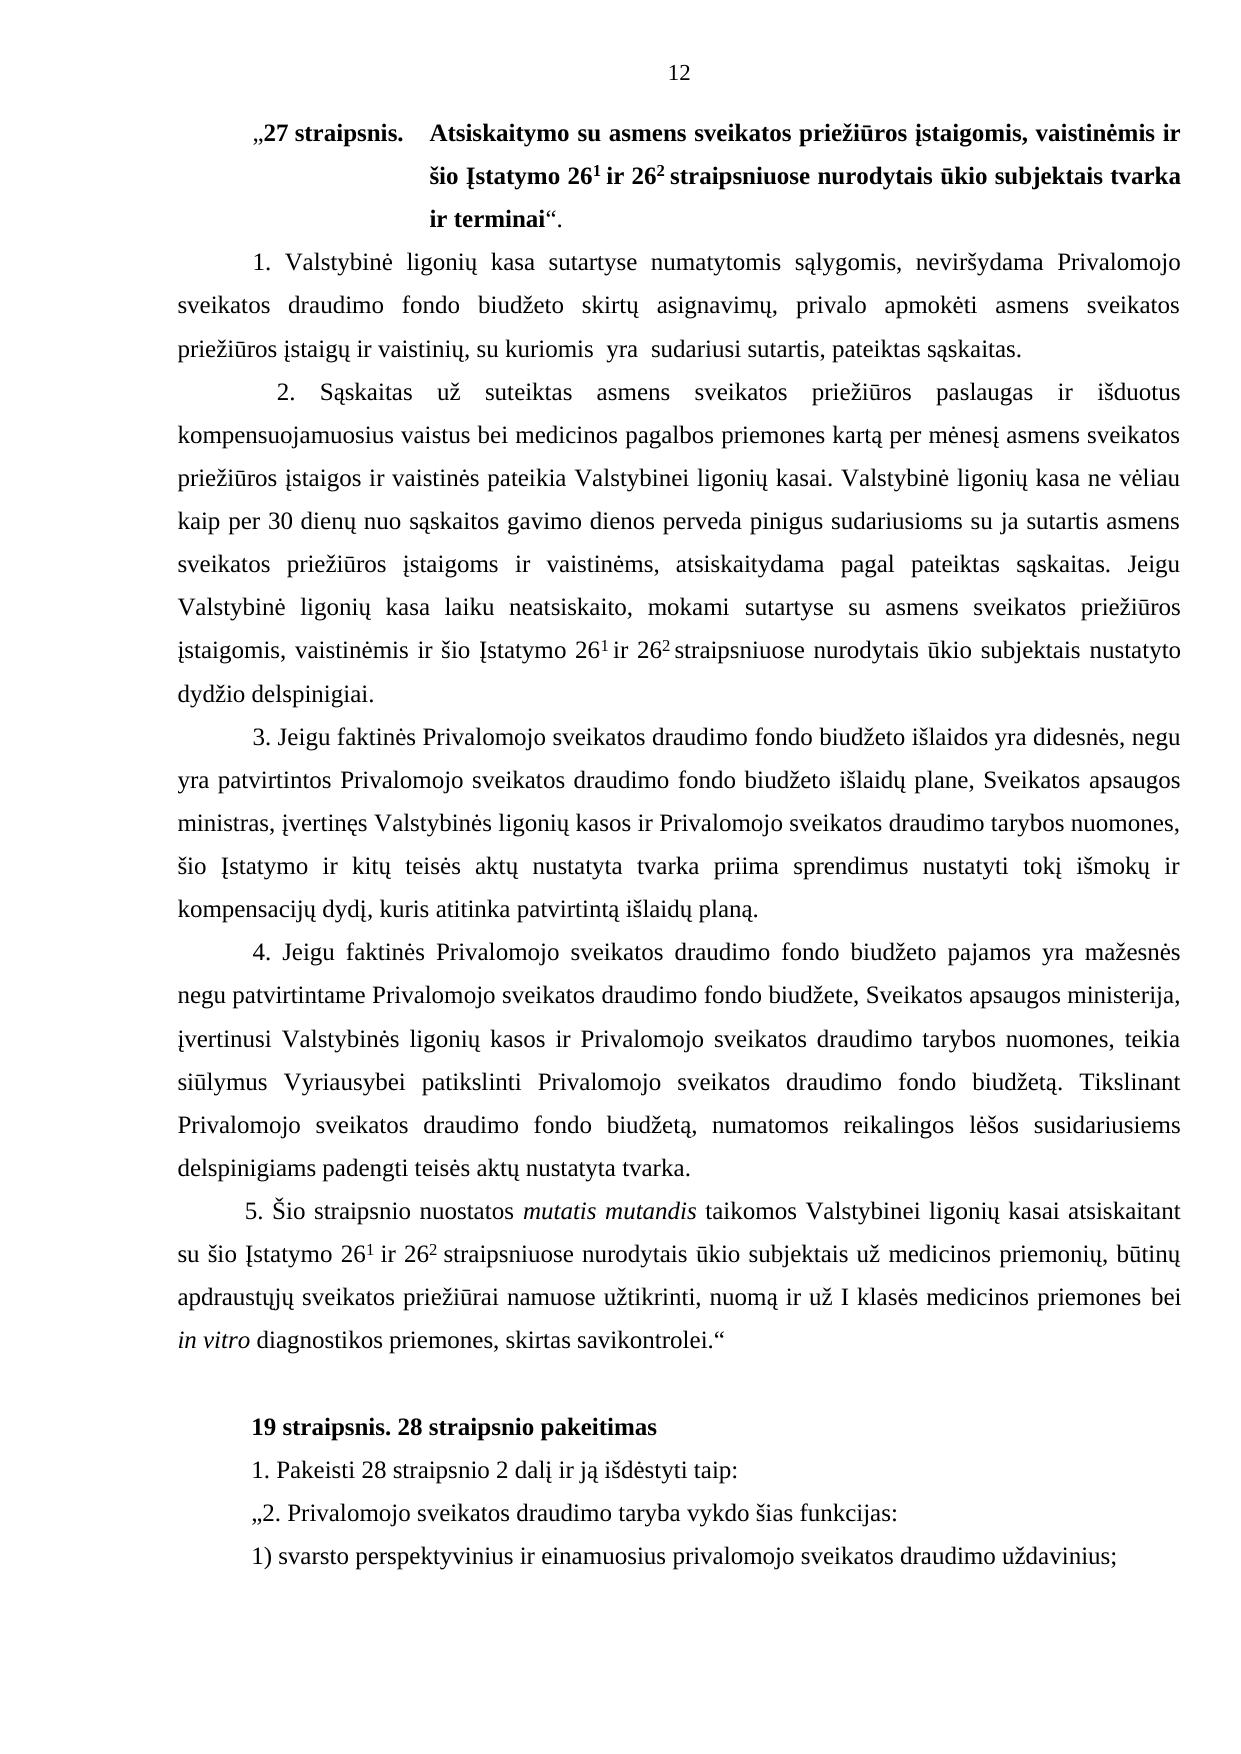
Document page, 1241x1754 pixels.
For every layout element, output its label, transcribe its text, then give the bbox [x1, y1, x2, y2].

text 1. Pakeisti 28 straipsnio 2 dalį ir ją išdėstyti taip: [177, 1455, 1181, 1484]
text 1. Valstybinė ligonių kasa sutartyse numatytomis sąlygomis, neviršydama Privalomojo sveikatos draudimo fondo biudžeto skirtų asignavimų, privalo apmokėti asmens sveikatos priežiūros įstaigų ir vaistinių, su kuriomis yra sudariusi sutartis, pateiktas sąskaitas. [177, 247, 1181, 362]
text „27 straipsnis. Atsiskaitymo su asmens sveikatos priežiūros įstaigomis, vaistinėmis ir šio Įstatymo 261 ir 262 straipsniuose nurodytais ūkio subjektais tvarka ir terminai“. [252, 118, 1181, 233]
text „2. Privalomojo sveikatos draudimo taryba vykdo šias funkcijas: [177, 1498, 1181, 1527]
text 19 straipsnis. 28 straipsnio pakeitimas [177, 1412, 1181, 1441]
text 3. Jeigu faktinės Privalomojo sveikatos draudimo fondo biudžeto išlaidos yra didesnės, negu yra patvirtintos Privalomojo sveikatos draudimo fondo biudžeto išlaidų plane, Sveikatos apsaugos ministras, įvertinęs Valstybinės ligonių kasos ir Privalomojo sveikatos draudimo tarybos nuomones, šio Įstatymo ir kitų teisės aktų nustatyta tvarka priima sprendimus nustatyti tokį išmokų ir kompensacijų dydį, kuris atitinka patvirtintą išlaidų planą. [177, 722, 1181, 923]
text 2. Sąskaitas už suteiktas asmens sveikatos priežiūros paslaugas ir išduotus kompensuojamuosius vaistus bei medicinos pagalbos priemones kartą per mėnesį asmens sveikatos priežiūros įstaigos ir vaistinės pateikia Valstybinei ligonių kasai. Valstybinė ligonių kasa ne vėliau kaip per 30 dienų nuo sąskaitos gavimo dienos perveda pinigus sudariusioms su ja sutartis asmens sveikatos priežiūros įstaigoms ir vaistinėms, atsiskaitydama pagal pateiktas sąskaitas. Jeigu Valstybinė ligonių kasa laiku neatsiskaito, mokami sutartyse su asmens sveikatos priežiūros įstaigomis, vaistinėmis ir šio Įstatymo 261 ir 262 straipsniuose nurodytais ūkio subjektais nustatyto dydžio delspinigiai. [177, 377, 1181, 707]
text 5. Šio straipsnio nuostatos mutatis mutandis taikomos Valstybinei ligonių kasai atsiskaitant su šio Įstatymo 261 ir 262 straipsniuose nurodytais ūkio subjektais už medicinos priemonių, būtinų apdraustųjų sveikatos priežiūrai namuose užtikrinti, nuomą ir už I klasės medicinos priemones bei in vitro diagnostikos priemones, skirtas savikontrolei.“ [177, 1196, 1181, 1354]
text 1) svarsto perspektyvinius ir einamuosius privalomojo sveikatos draudimo uždavinius; [177, 1541, 1181, 1570]
text 4. Jeigu faktinės Privalomojo sveikatos draudimo fondo biudžeto pajamos yra mažesnės negu patvirtintame Privalomojo sveikatos draudimo fondo biudžete, Sveikatos apsaugos ministerija, įvertinusi Valstybinės ligonių kasos ir Privalomojo sveikatos draudimo tarybos nuomones, teikia siūlymus Vyriausybei patikslinti Privalomojo sveikatos draudimo fondo biudžetą. Tikslinant Privalomojo sveikatos draudimo fondo biudžetą, numatomos reikalingos lėšos susidariusiems delspinigiams padengti teisės aktų nustatyta tvarka. [177, 937, 1181, 1182]
